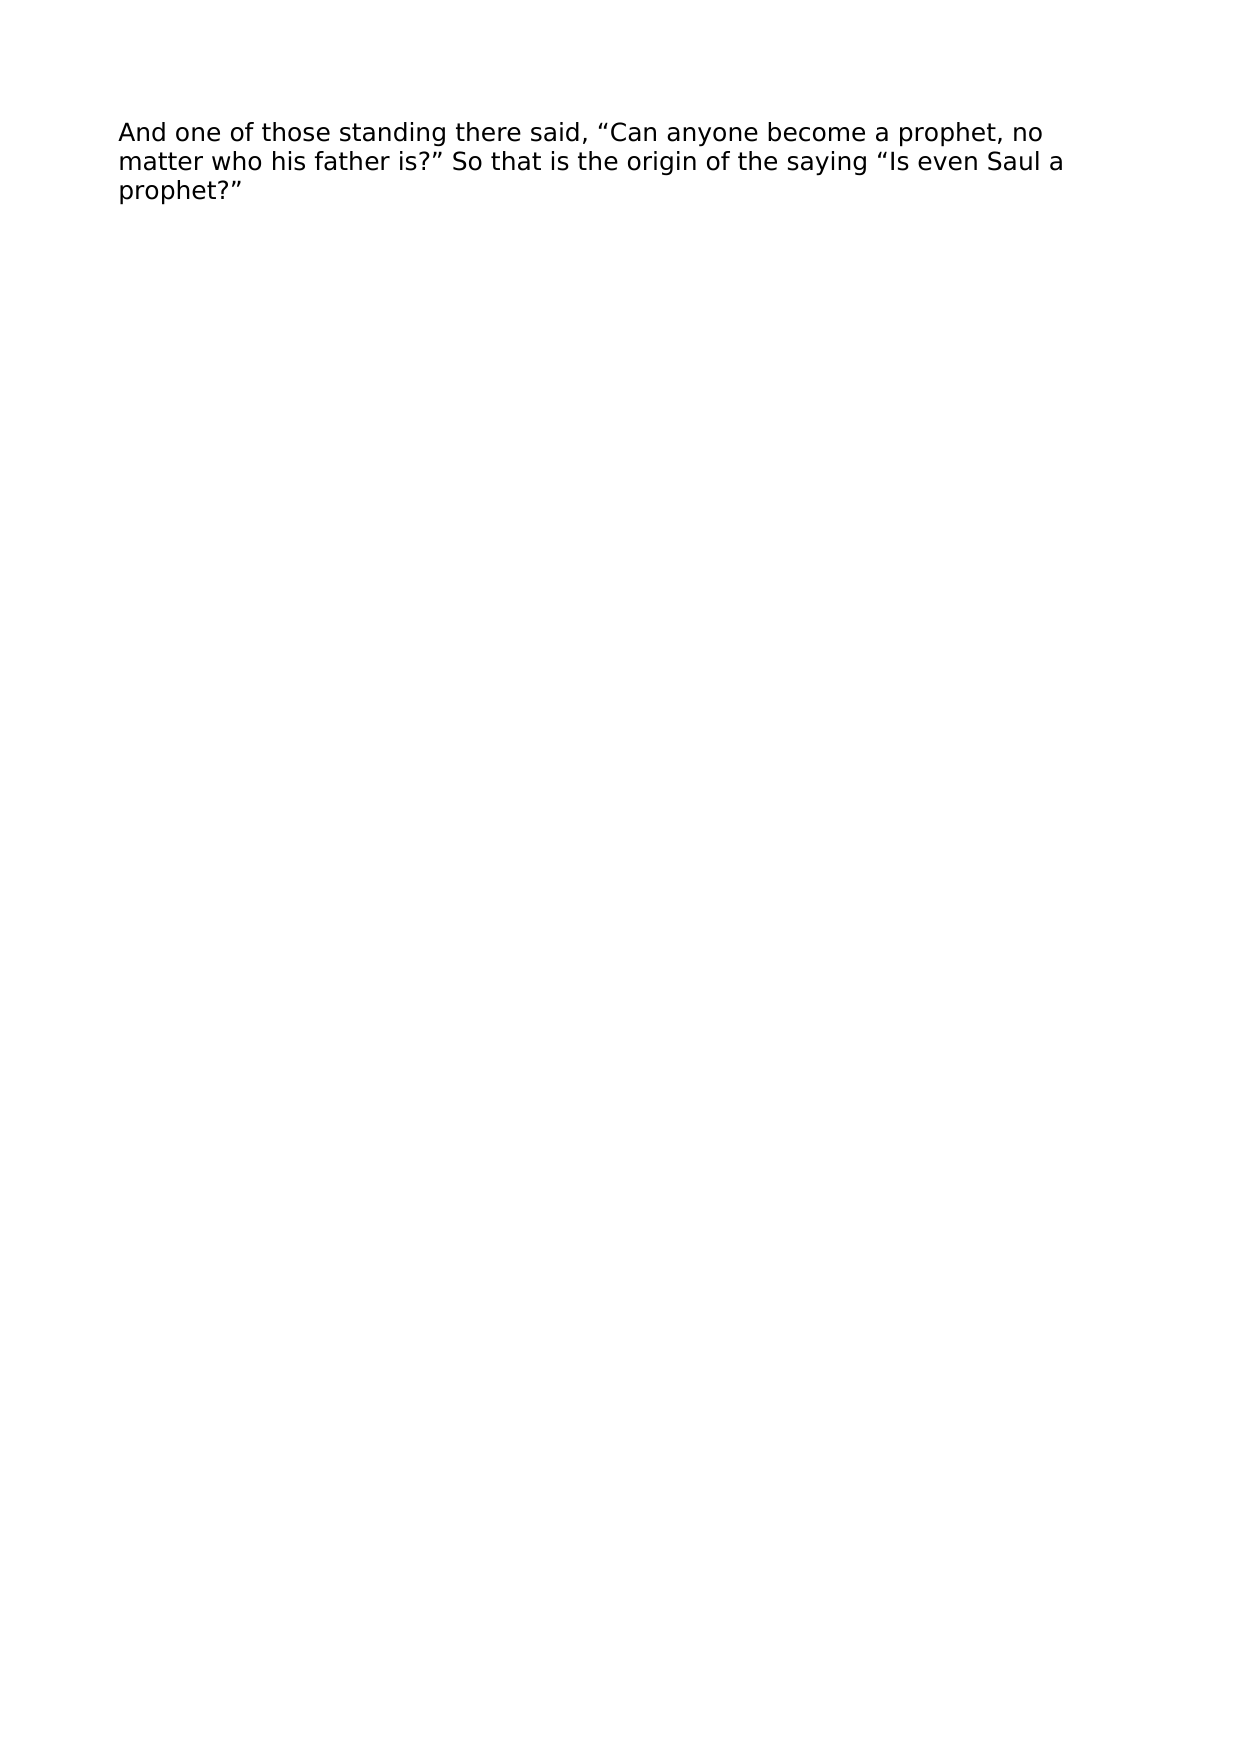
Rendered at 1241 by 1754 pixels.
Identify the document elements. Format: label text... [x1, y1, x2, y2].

text And one of those standing there said, “Can anyone become a prophet, no matter who his father is?” So that is the origin of the saying “Is even Saul a prophet?” [118, 118, 1122, 206]
